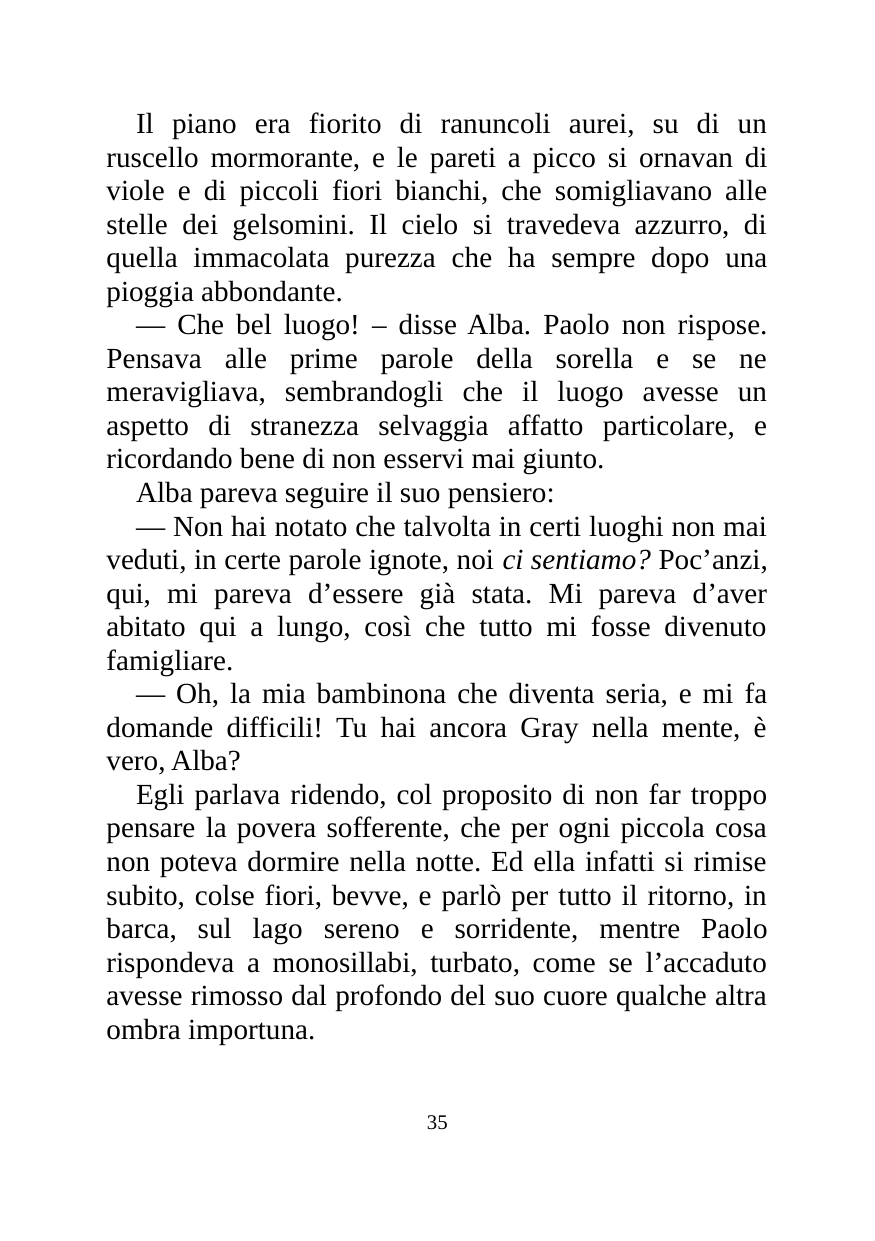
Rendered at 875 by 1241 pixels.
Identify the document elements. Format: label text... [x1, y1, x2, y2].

text — Che bel luogo! – disse Alba. Paolo non rispose. Pensava alle prime parole della sorella e se ne meravigliava, sembrandogli che il luogo avesse un aspetto di stranezza selvaggia affatto particolare, e ricordando bene di non esservi mai giunto. [106, 307, 768, 475]
text Alba pareva seguire il suo pensiero: [106, 475, 768, 509]
text Il piano era fiorito di ranuncoli aurei, su di un ruscello mormorante, e le pareti a picco si ornavan di viole e di piccoli fiori bianchi, che somigliavano alle stelle dei gelsomini. Il cielo si travedeva azzurro, di quella immacolata purezza che ha sempre dopo una pioggia abbondante. [106, 106, 768, 307]
text Egli parlava ridendo, col proposito di non far troppo pensare la povera sofferente, che per ogni piccola cosa non poteva dormire nella notte. Ed ella infatti si rimise subito, colse fiori, bevve, e parlò per tutto il ritorno, in barca, sul lago sereno e sorridente, mentre Paolo rispondeva a monosillabi, turbato, come se l’accaduto avesse rimosso dal profondo del suo cuore qualche altra ombra importuna. [106, 777, 768, 1045]
text — Oh, la mia bambinona che diventa seria, e mi fa domande difficili! Tu hai ancora Gray nella mente, è vero, Alba? [106, 676, 768, 777]
text — Non hai notato che talvolta in certi luoghi non mai veduti, in certe parole ignote, noi ci sentiamo? Poc’anzi, qui, mi pareva d’essere già stata. Mi pareva d’aver abitato qui a lungo, così che tutto mi fosse divenuto famigliare. [106, 509, 768, 676]
